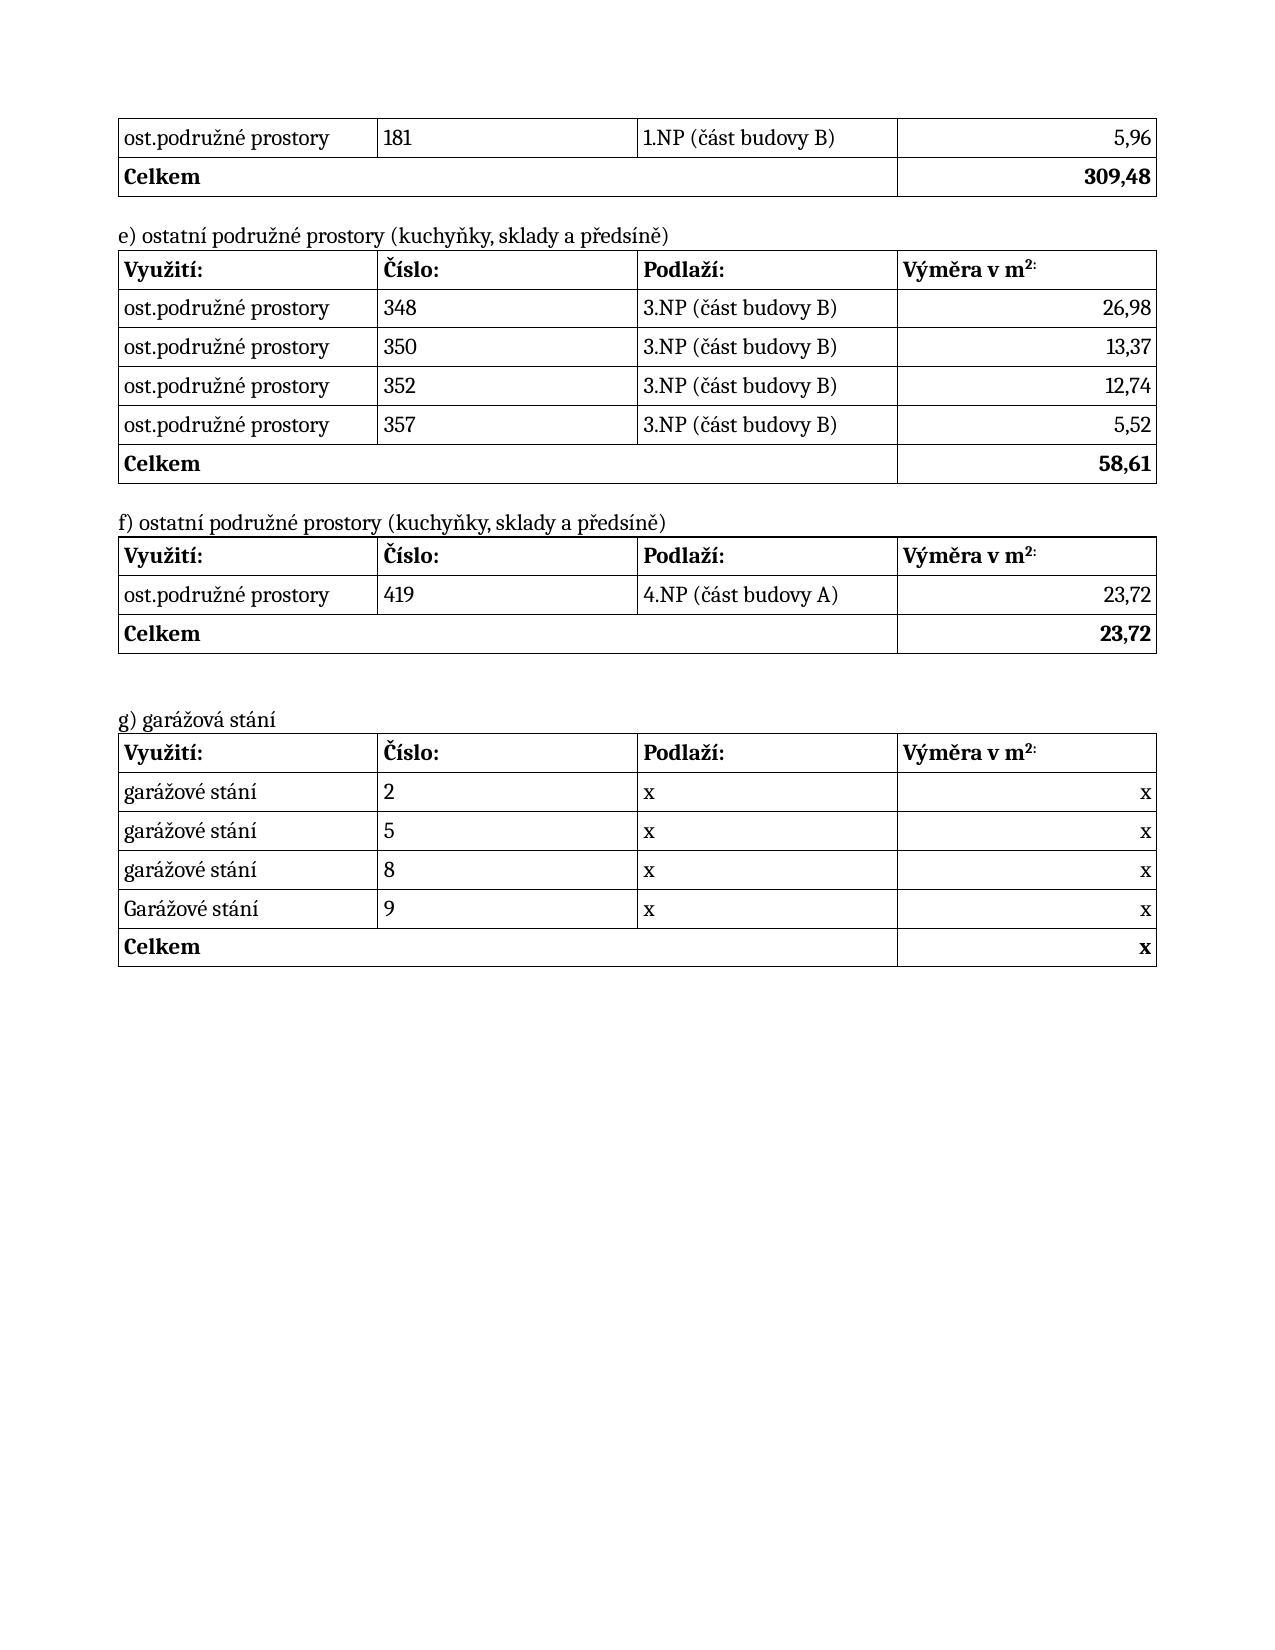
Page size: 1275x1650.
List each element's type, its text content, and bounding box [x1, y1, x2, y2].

table_header Podlaží: [638, 538, 897, 575]
table_cell 181 [378, 119, 637, 157]
table_cell ost.podružné prostory [119, 576, 377, 614]
table_cell x [638, 851, 897, 888]
table_header Výměra v m2: [898, 251, 1156, 288]
table_cell 8 [378, 851, 637, 888]
table_cell x [898, 773, 1156, 811]
table_cell x [898, 851, 1156, 888]
table_cell x [638, 773, 897, 811]
table_header Využití: [119, 734, 377, 772]
table_cell 1.NP (část budovy B) [638, 119, 897, 157]
table_cell x [638, 890, 897, 927]
table_cell 9 [378, 890, 637, 927]
table_cell 357 [378, 406, 637, 444]
table_header Číslo: [378, 734, 637, 772]
table_cell ost.podružné prostory [119, 367, 377, 405]
table_cell 3.NP (část budovy B) [638, 406, 897, 444]
table_cell 2 [378, 773, 637, 811]
table_header Výměra v m2: [898, 538, 1156, 575]
table_cell 13,37 [898, 328, 1156, 366]
table_cell Celkem [119, 615, 897, 653]
table_cell x [898, 929, 1156, 966]
table_cell 352 [378, 367, 637, 405]
table_header Podlaží: [638, 734, 897, 772]
table_cell 309,48 [898, 158, 1156, 196]
table_cell Celkem [119, 445, 897, 483]
table_cell garážové stání [119, 851, 377, 888]
table_cell 3.NP (část budovy B) [638, 328, 897, 366]
table_cell 12,74 [898, 367, 1156, 405]
table_cell ost.podružné prostory [119, 119, 377, 157]
text g) garážová stání [118, 707, 1157, 733]
table_cell Garážové stání [119, 890, 377, 927]
table_cell ost.podružné prostory [119, 406, 377, 444]
table_cell 348 [378, 290, 637, 327]
table_cell ost.podružné prostory [119, 290, 377, 327]
table_cell 26,98 [898, 290, 1156, 327]
table_header Využití: [119, 538, 377, 575]
table_cell Celkem [119, 929, 897, 966]
text e) ostatní podružné prostory (kuchyňky, sklady a předsíně) [118, 223, 1157, 249]
table_cell 3.NP (část budovy B) [638, 367, 897, 405]
table_cell 4.NP (část budovy A) [638, 576, 897, 614]
table_cell 5,52 [898, 406, 1156, 444]
table_header Číslo: [378, 538, 637, 575]
table_header Využití: [119, 251, 377, 288]
table_cell 5 [378, 812, 637, 850]
table_cell x [898, 890, 1156, 927]
table_cell 3.NP (část budovy B) [638, 290, 897, 327]
table_cell garážové stání [119, 773, 377, 811]
text f) ostatní podružné prostory (kuchyňky, sklady a předsíně) [118, 510, 1157, 536]
table_header Číslo: [378, 251, 637, 288]
table_cell 350 [378, 328, 637, 366]
table_cell ost.podružné prostory [119, 328, 377, 366]
table_cell 419 [378, 576, 637, 614]
table_cell garážové stání [119, 812, 377, 850]
table_cell 23,72 [898, 576, 1156, 614]
table_cell 23,72 [898, 615, 1156, 653]
table_cell 5,96 [898, 119, 1156, 157]
table_cell 58,61 [898, 445, 1156, 483]
table_header Výměra v m2: [898, 734, 1156, 772]
table_header Podlaží: [638, 251, 897, 288]
table_cell Celkem [119, 158, 897, 196]
table_cell x [898, 812, 1156, 850]
table_cell x [638, 812, 897, 850]
